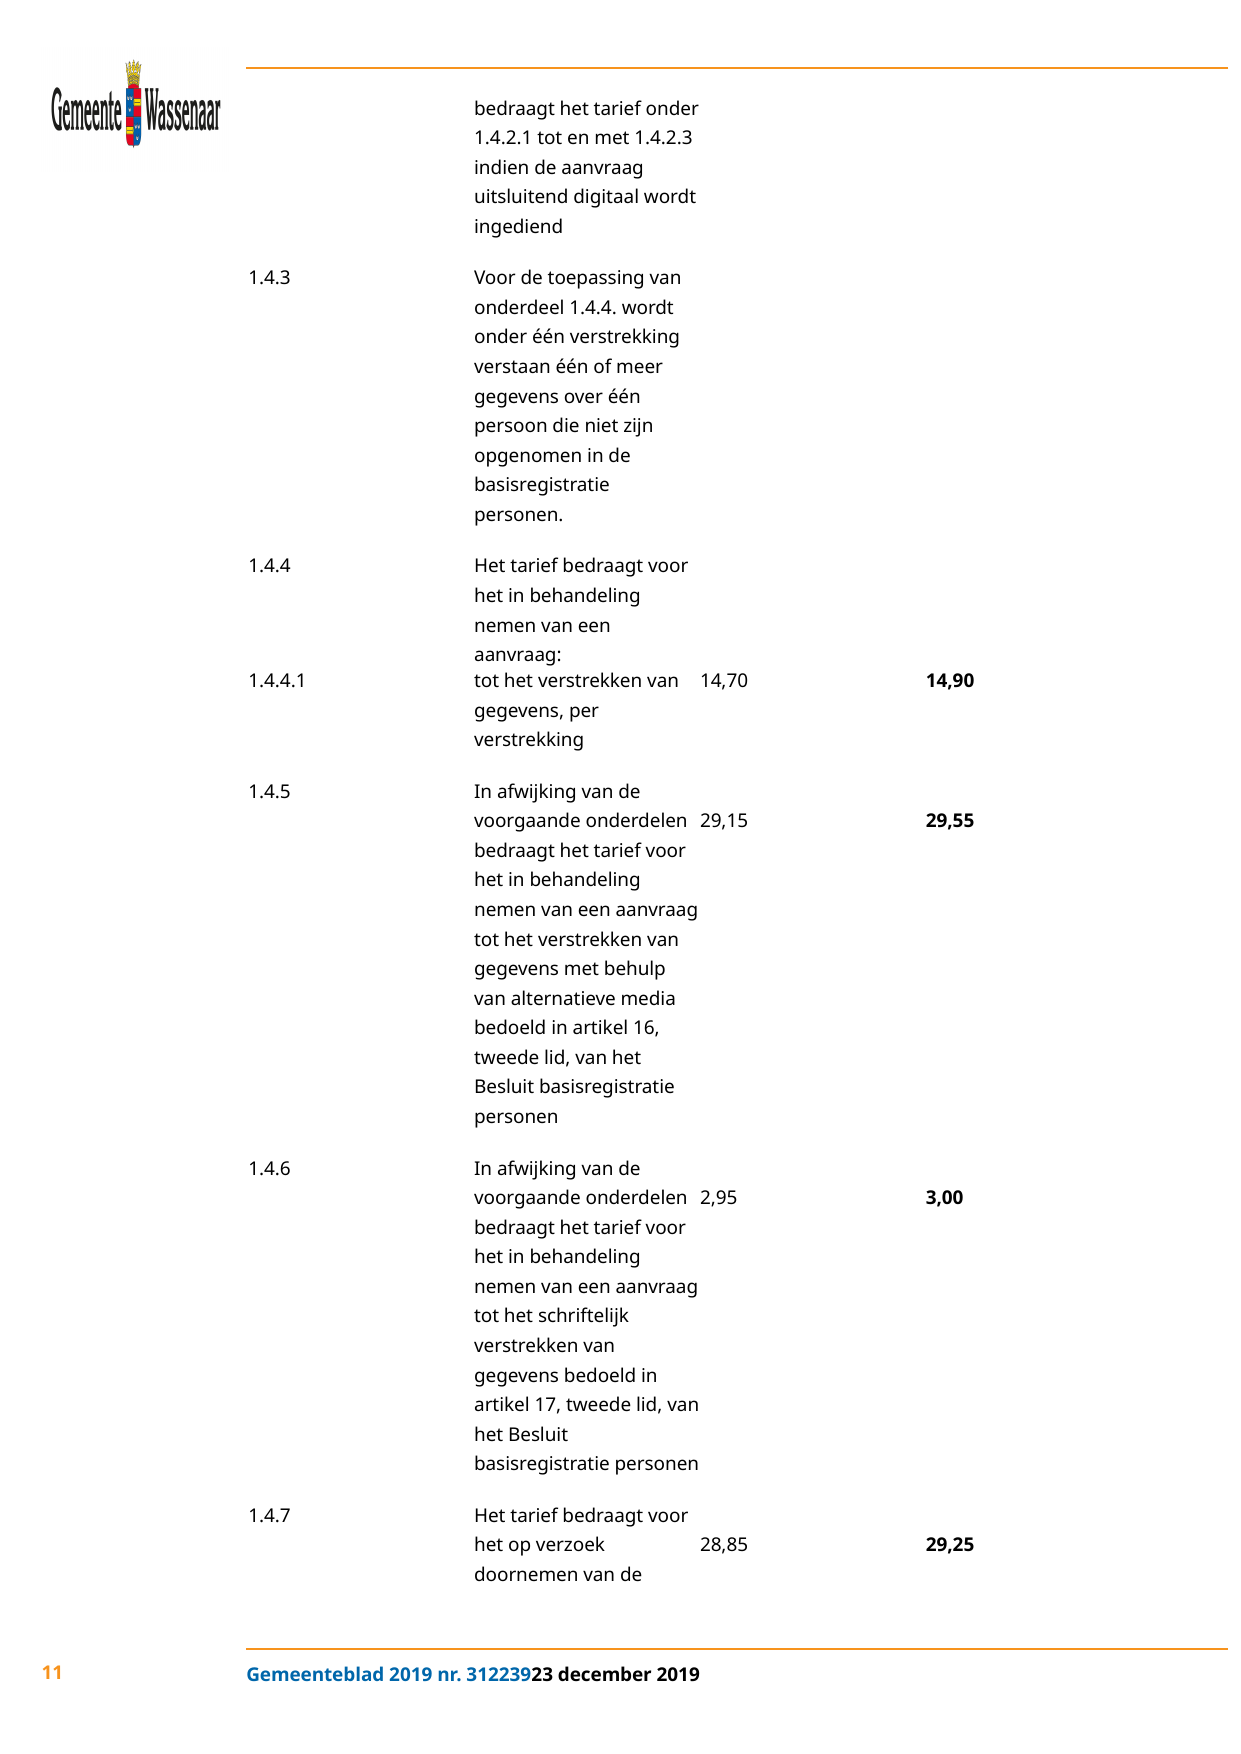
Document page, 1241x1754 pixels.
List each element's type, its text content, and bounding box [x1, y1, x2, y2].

table_cell [700, 752, 926, 778]
table_cell 29,25 [926, 1502, 1152, 1587]
table_cell [926, 95, 1152, 239]
table_cell 1.4.7 [248, 1502, 474, 1587]
table_cell [474, 1476, 700, 1502]
table_cell 29,55 [926, 778, 1152, 1129]
table_cell Het tarief bedraagt voor het op verzoek doornemen van de [474, 1502, 700, 1587]
table_cell [700, 265, 926, 527]
table_cell 29,15 [700, 778, 926, 1129]
table_cell [700, 527, 926, 553]
table_cell 14,70 [700, 667, 926, 752]
table_cell [700, 1129, 926, 1155]
table_cell In afwijking van de voorgaande onderdelen bedraagt het tarief voor het in behandeling nemen van een aanvraag tot het verstrekken van gegevens met behulp van alternatieve media bedoeld in artikel 16, tweede lid, van het Besluit basisregistratie personen [474, 778, 700, 1129]
table_cell [248, 95, 474, 239]
table_cell 1.4.4 [248, 553, 474, 667]
table_cell Het tarief bedraagt voor het in behandeling nemen van een aanvraag: [474, 553, 700, 667]
table_cell [248, 527, 474, 553]
table_cell 2,95 [700, 1155, 926, 1476]
table_cell [248, 1129, 474, 1155]
table_cell [926, 527, 1152, 553]
table_cell [248, 239, 474, 264]
table_cell [248, 1476, 474, 1502]
table_cell [926, 1129, 1152, 1155]
table_cell 1.4.3 [248, 265, 474, 527]
table_cell 3,00 [926, 1155, 1152, 1476]
table_cell [926, 752, 1152, 778]
table_cell [700, 239, 926, 264]
table_cell [474, 752, 700, 778]
picture [41, 47, 231, 172]
table_cell [474, 1129, 700, 1155]
table_cell In afwijking van de voorgaande onderdelen bedraagt het tarief voor het in behandeling nemen van een aanvraag tot het schriftelijk verstrekken van gegevens bedoeld in artikel 17, tweede lid, van het Besluit basisregistratie personen [474, 1155, 700, 1476]
table_cell [926, 1476, 1152, 1502]
table_cell tot het verstrekken van gegevens, per verstrekking [474, 667, 700, 752]
table_cell [700, 1476, 926, 1502]
table_cell 14,90 [926, 667, 1152, 752]
table_cell [474, 239, 700, 264]
table_cell [926, 239, 1152, 264]
table_cell [248, 752, 474, 778]
table_cell bedraagt het tarief onder 1.4.2.1 tot en met 1.4.2.3 indien de aanvraag uitsluitend digitaal wordt ingediend [474, 95, 700, 239]
table_cell 28,85 [700, 1502, 926, 1587]
table_cell 1.4.5 [248, 778, 474, 1129]
table_cell 1.4.4.1 [248, 667, 474, 752]
table_cell [474, 527, 700, 553]
table_cell Voor de toepassing van onderdeel 1.4.4. wordt onder één verstrekking verstaan één of meer gegevens over één persoon die niet zijn opgenomen in de basisregistratie personen. [474, 265, 700, 527]
table_cell [926, 553, 1152, 667]
table_cell [700, 553, 926, 667]
table_cell [700, 95, 926, 239]
table_cell 1.4.6 [248, 1155, 474, 1476]
table_cell [926, 265, 1152, 527]
